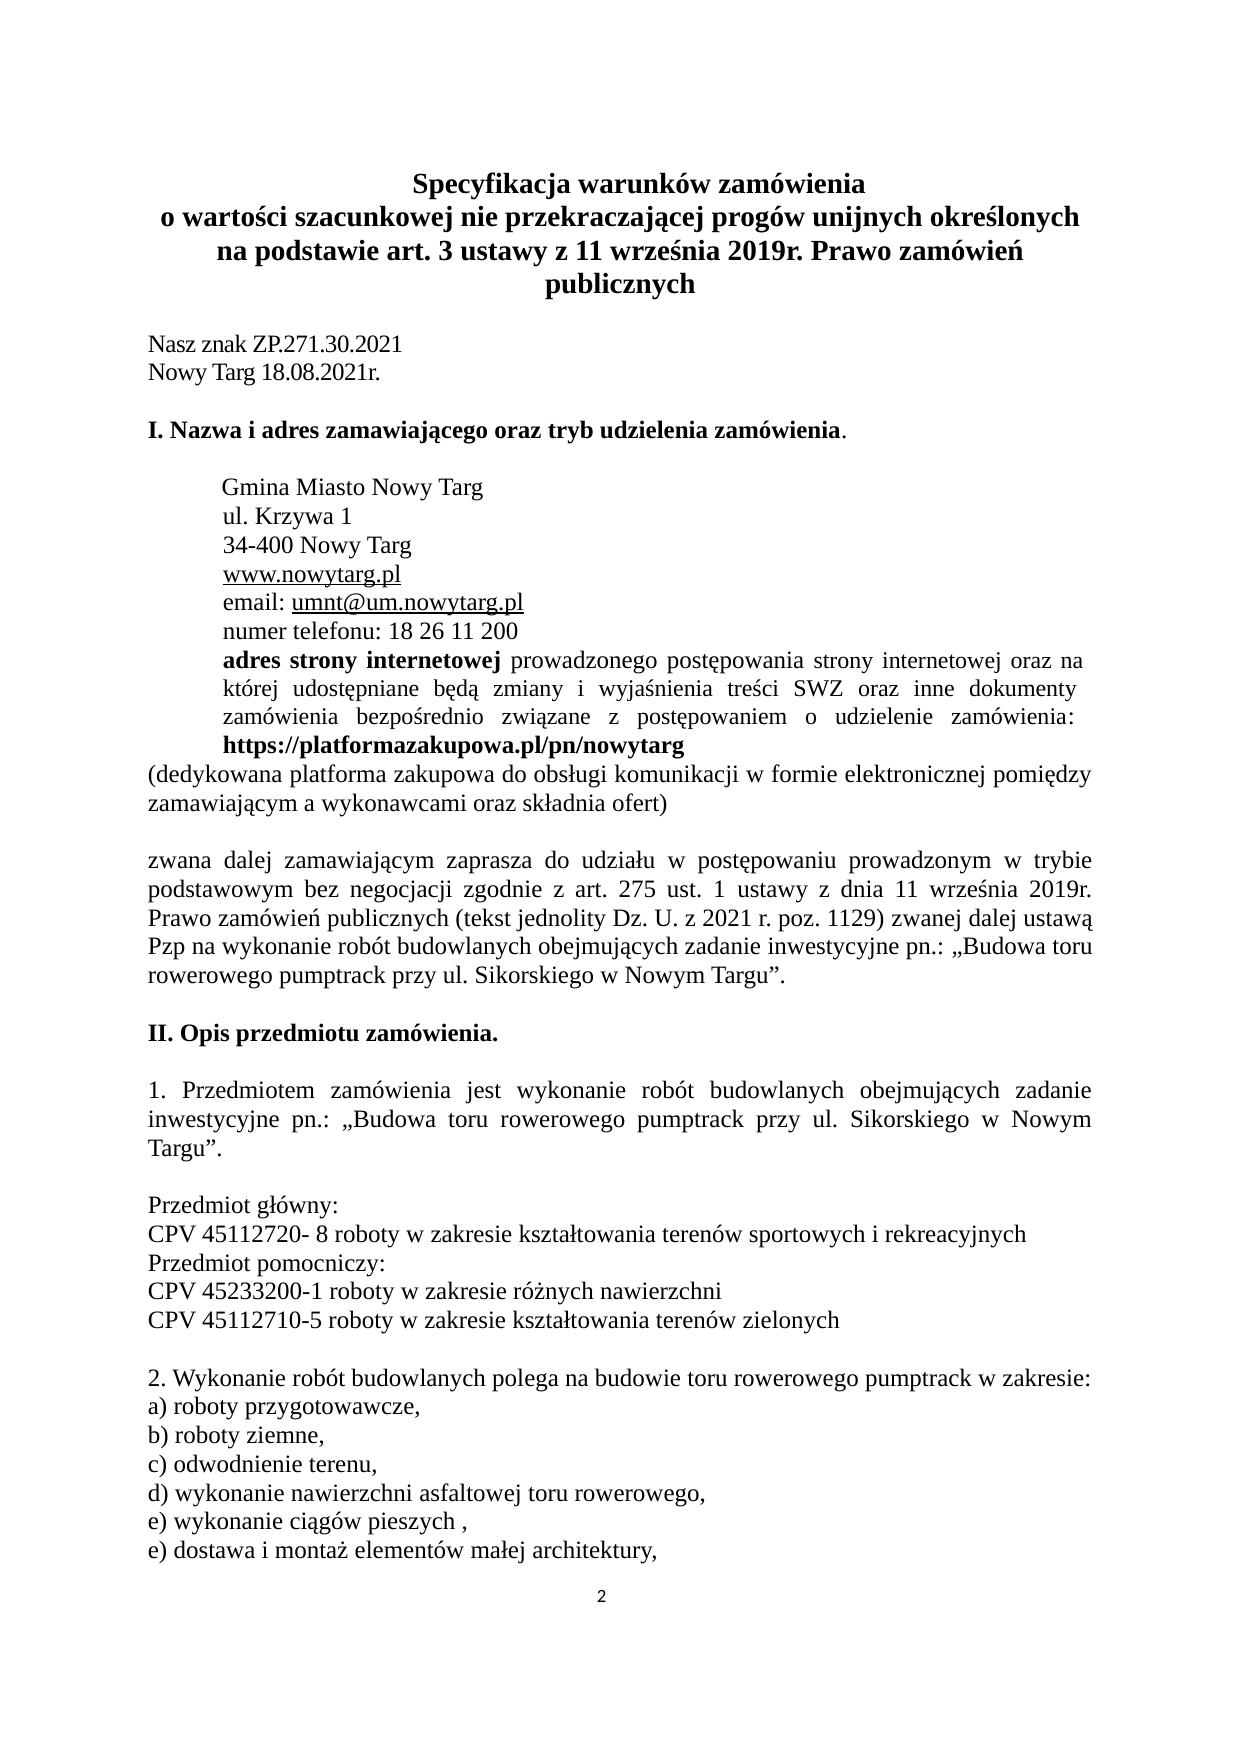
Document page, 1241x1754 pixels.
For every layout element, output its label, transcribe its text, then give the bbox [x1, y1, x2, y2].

text e) dostawa i montaż elementów małej architektury, [148, 1535, 1093, 1564]
text ul. Krzywa 1 [148, 501, 1093, 530]
text 1. Przedmiotem zamówienia jest wykonanie robót budowlanych obejmujących zadanie inwestycyjne pn.: „Budowa toru rowerowego pumptrack przy ul. Sikorskiego w Nowym Targu”. [148, 1075, 1093, 1161]
text numer telefonu: 18 26 11 200 [148, 616, 1093, 645]
text CPV 45112720- 8 roboty w zakresie kształtowania terenów sportowych i rekreacyjnych [148, 1219, 1093, 1248]
text b) roboty ziemne, [148, 1420, 1093, 1449]
text Nowy Targ 18.08.2021r. [148, 357, 1093, 386]
text zwana dalej zamawiającym zaprasza do udziału w postępowaniu prowadzonym w trybie podstawowym bez negocjacji zgodnie z art. 275 ust. 1 ustawy z dnia 11 września 2019r. Prawo zamówień publicznych (tekst jednolity Dz. U. z 2021 r. poz. 1129) zwanej dalej ustawą Pzp na wykonanie robót budowlanych obejmujących zadanie inwestycyjne pn.: „Budowa toru rowerowego pumptrack przy ul. Sikorskiego w Nowym Targu”. [148, 845, 1093, 989]
text 2. Wykonanie robót budowlanych polega na budowie toru rowerowego pumptrack w zakresie: [148, 1363, 1093, 1391]
text CPV 45233200-1 roboty w zakresie różnych nawierzchni [148, 1276, 1093, 1305]
text d) wykonanie nawierzchni asfaltowej toru rowerowego, [148, 1478, 1093, 1506]
text Przedmiot główny: [148, 1190, 1093, 1219]
text Gmina Miasto Nowy Targ [221, 472, 1093, 501]
text Nasz znak ZP.271.30.2021 [148, 329, 1093, 357]
text I. Nazwa i adres zamawiającego oraz tryb udzielenia zamówienia. [148, 415, 1093, 444]
text Specyfikacja warunków zamówienia [185, 166, 1093, 199]
text (dedykowana platforma zakupowa do obsługi komunikacji w formie elektronicznej pomiędzy zamawiającym a wykonawcami oraz składnia ofert) [148, 759, 1093, 816]
text 34-400 Nowy Targ [148, 530, 1093, 559]
text adres strony internetowej prowadzonego postępowania strony internetowej oraz na której udostępniane będą zmiany i wyjaśnienia treści SWZ oraz inne dokumenty zamówienia bezpośrednio związane z postępowaniem o udzielenie zamówienia: https://platformazakupowa.pl/pn/nowytarg [148, 645, 1093, 759]
text II. Opis przedmiotu zamówienia. [148, 1018, 1093, 1046]
text e) wykonanie ciągów pieszych , [148, 1506, 1093, 1535]
text o wartości szacunkowej nie przekraczającej progów unijnych określonych na podstawie art. 3 ustawy z 11 września 2019r. Prawo zamówień publicznych [148, 199, 1093, 300]
text www.nowytarg.pl [148, 559, 1093, 587]
text a) roboty przygotowawcze, [148, 1391, 1093, 1420]
text Przedmiot pomocniczy: [148, 1248, 1093, 1276]
text email: umnt@um.nowytarg.pl [148, 587, 1093, 616]
text CPV 45112710-5 roboty w zakresie kształtowania terenów zielonych [148, 1305, 1093, 1334]
text c) odwodnienie terenu, [148, 1449, 1093, 1478]
